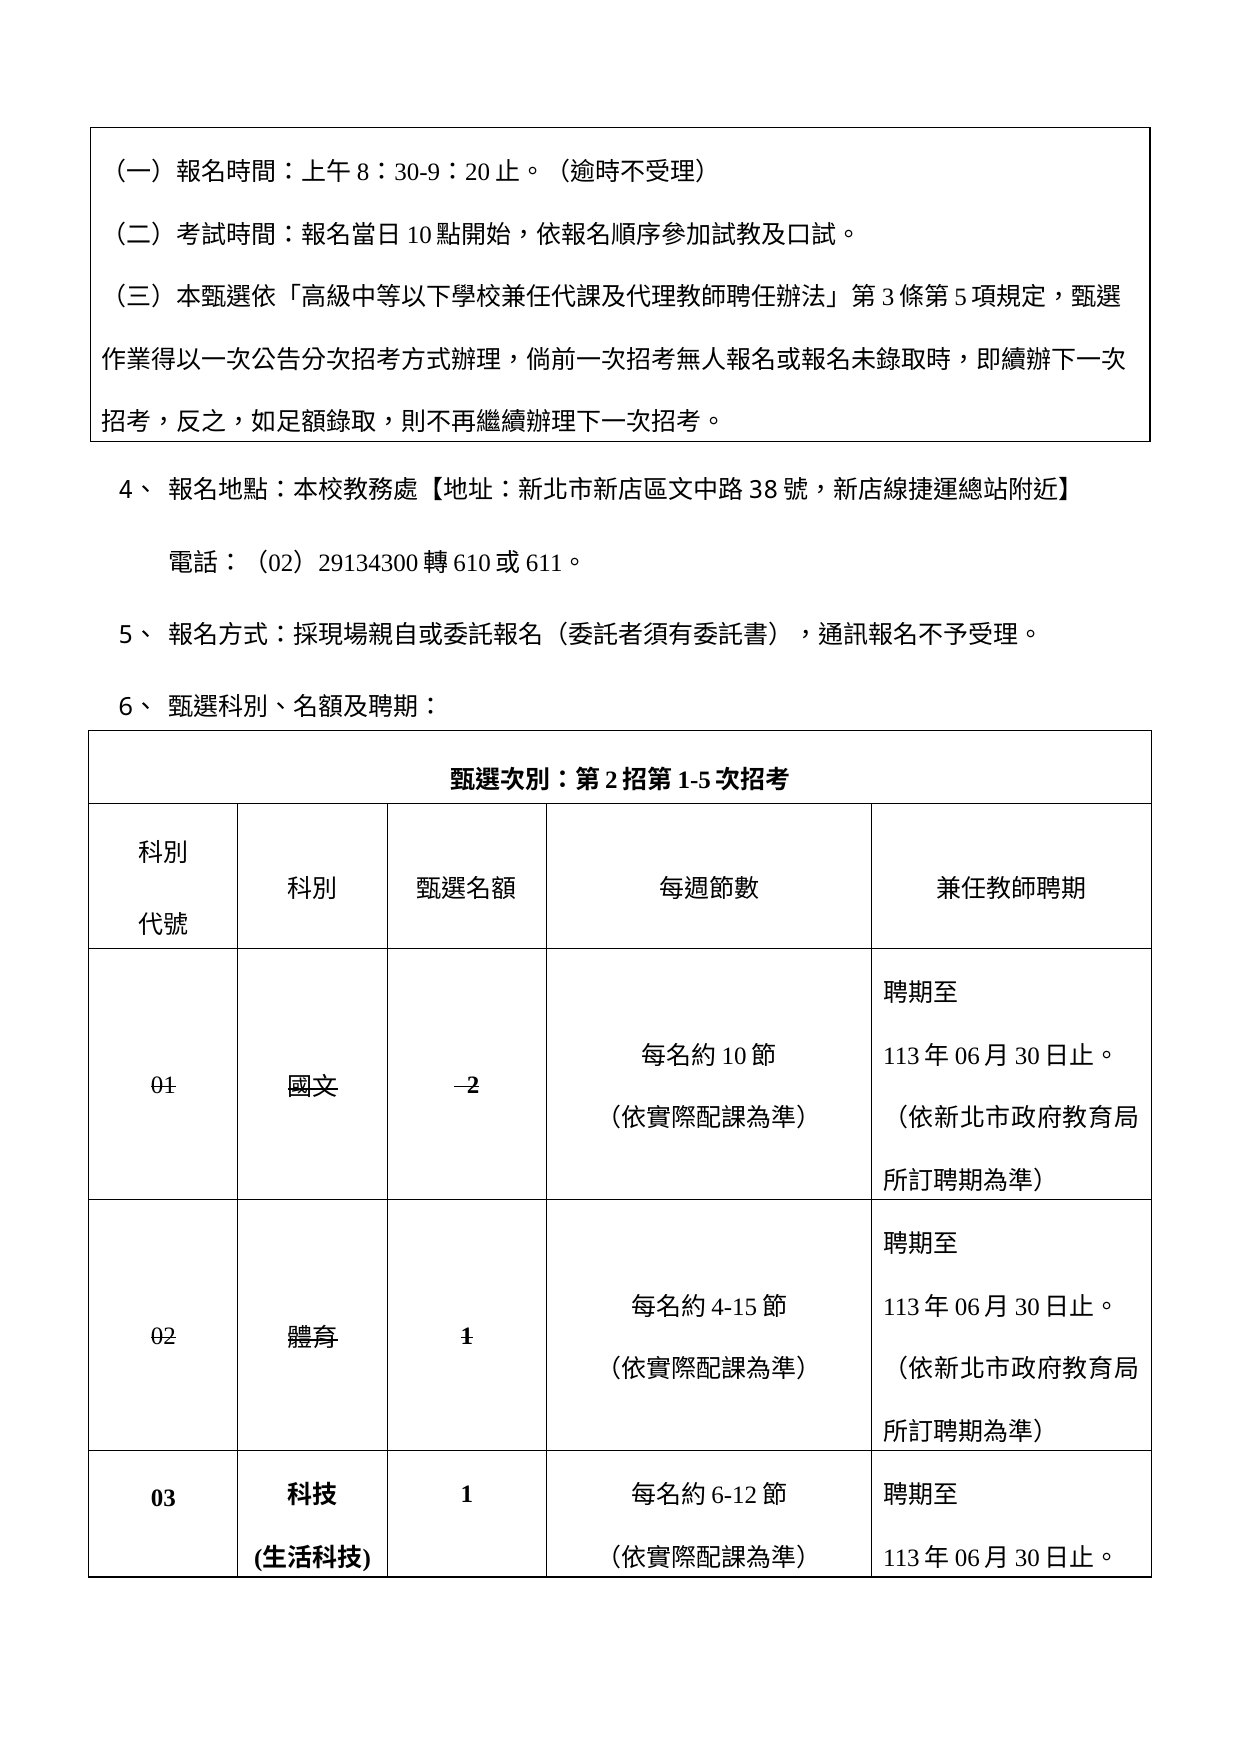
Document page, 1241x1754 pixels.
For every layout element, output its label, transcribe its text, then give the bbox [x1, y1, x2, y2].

table_cell 體育 [238, 1200, 387, 1450]
table_cell 科別 代號 [89, 804, 237, 948]
table_cell 甄選名額 [388, 804, 546, 948]
table_cell 國文 [238, 949, 387, 1199]
text 電話：（02）29134300轉610或611。 [168, 518, 1122, 581]
table_cell 03 [89, 1451, 237, 1576]
table_cell 科技 (生活科技) [238, 1451, 387, 1576]
table_cell （一）報名時間：上午8：30-9：20止。（逾時不受理） （二）考試時間：報名當日10點開始，依報名順序參加試教及口試。 （三）本甄選依「高級中等以下學校兼任代課及代理教師聘任辦法」第3條第5項規定，甄選作業得以一次公告分次招考方式辦理，倘前一次招考無人報名或報名未錄取時，即續辦下一次招考，反之，如足額錄取，則不再繼續辦理下一次招考。 [91, 128, 1149, 441]
table_cell 每週節數 [547, 804, 871, 948]
table_cell 聘期至 113年06月30日止。 （依新北市政府教育局所訂聘期為準） [872, 1200, 1151, 1450]
table_header 甄選次別：第2招第1-5次招考 [89, 731, 1151, 803]
table_cell 02 [89, 1200, 237, 1450]
list 報名方式：採現場親自或委託報名（委託者須有委託書），通訊報名不予受理。 [118, 591, 1122, 653]
table_cell 1 [388, 1200, 546, 1450]
table_cell 01 [89, 949, 237, 1199]
table_cell 兼任教師聘期 [872, 804, 1151, 948]
table_cell 1 [388, 1451, 546, 1576]
table_cell 聘期至 113年06月30日止。 （依新北市政府教育局所訂聘期為準） [872, 949, 1151, 1199]
table_cell 科別 [238, 804, 387, 948]
table_cell 每名約6-12節 （依實際配課為準） [547, 1451, 871, 1576]
table_cell 每名約10節 （依實際配課為準） [547, 949, 871, 1199]
table_cell 2 [388, 949, 546, 1199]
list 甄選科別、名額及聘期： [118, 663, 1122, 725]
table_cell 每名約4-15節 （依實際配課為準） [547, 1200, 871, 1450]
table_cell 聘期至 113年06月30日止。 [872, 1451, 1151, 1576]
list 報名地點：本校教務處【地址：新北市新店區文中路38號，新店線捷運總站附近】 [118, 446, 1122, 509]
